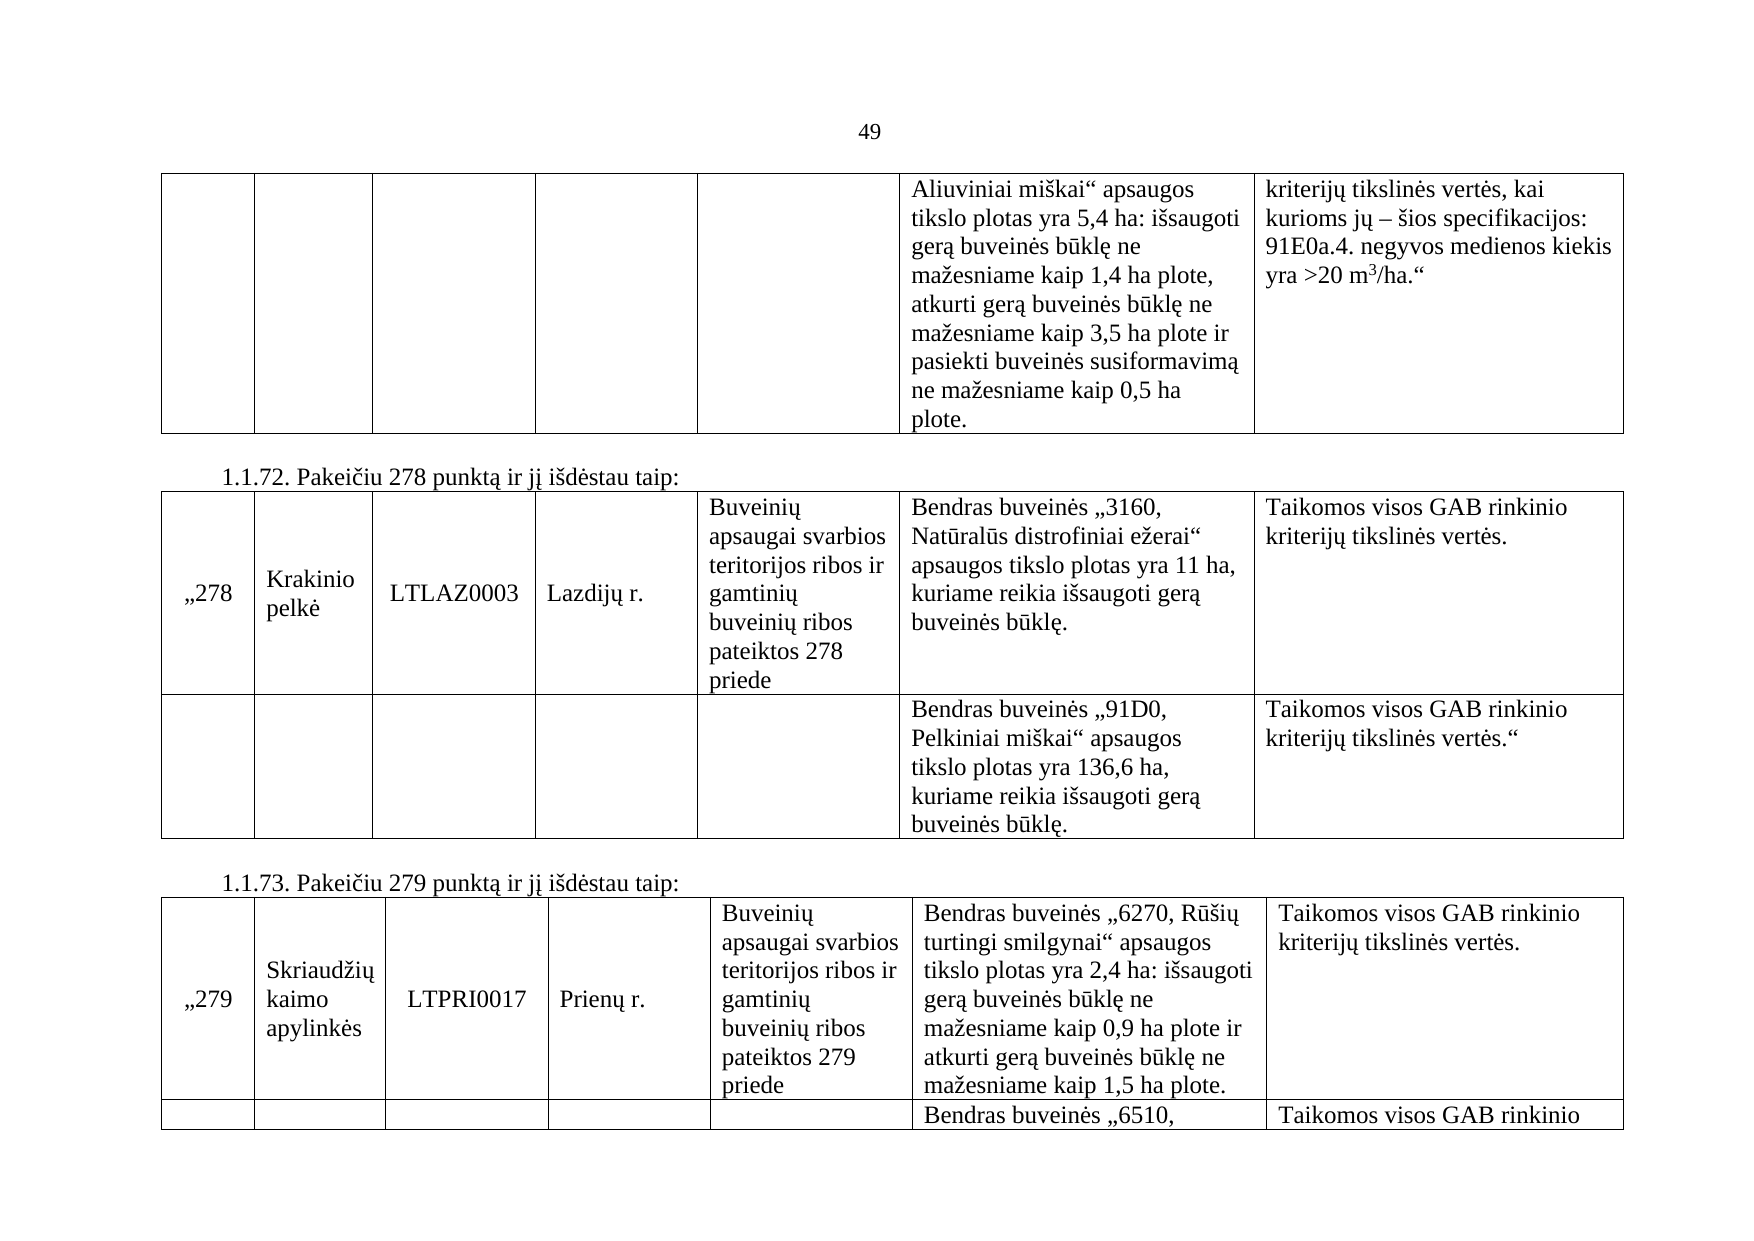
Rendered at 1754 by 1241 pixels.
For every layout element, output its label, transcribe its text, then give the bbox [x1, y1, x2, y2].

table_cell [373, 695, 535, 838]
table_header Bendras buveinės „6270, Rūšių turtingi smilgynai“ apsaugos tikslo plotas yra 2,4 ha: išsaugoti gerą buveinės būklę ne mažesniame kaip 0,9 ha plote ir atkurti gerą buveinės būklę ne mažesniame kaip 1,5 ha plote. [913, 898, 1266, 1099]
table_header „278 [162, 492, 254, 693]
table_header LTLAZ0003 [373, 492, 535, 693]
table_header Bendras buveinės „3160, Natūralūs distrofiniai ežerai“ apsaugos tikslo plotas yra 11 ha, kuriame reikia išsaugoti gerą buveinės būklę. [900, 492, 1254, 693]
table_cell [255, 695, 372, 838]
table_cell [255, 174, 372, 433]
table_cell Bendras buveinės „6510, [913, 1100, 1266, 1129]
text 1.1.72. Pakeičiu 278 punktą ir jį išdėstau taip: [221, 462, 1636, 491]
table_cell [255, 1100, 385, 1129]
table_cell [536, 695, 697, 838]
table_header LTPRI0017 [386, 898, 548, 1099]
table_cell [386, 1100, 548, 1129]
table_header Buveinių apsaugai svarbios teritorijos ribos ir gamtinių buveinių ribos pateiktos 279 priede [711, 898, 912, 1099]
table_cell [162, 695, 254, 838]
table_cell [549, 1100, 710, 1129]
table_cell Taikomos visos GAB rinkinio [1267, 1100, 1623, 1129]
table_header Buveinių apsaugai svarbios teritorijos ribos ir gamtinių buveinių ribos pateiktos 278 priede [698, 492, 899, 693]
table_cell Bendras buveinės „91D0, Pelkiniai miškai“ apsaugos tikslo plotas yra 136,6 ha, kuriame reikia išsaugoti gerą buveinės būklę. [900, 695, 1254, 838]
table_cell [162, 174, 254, 433]
table_cell [373, 174, 535, 433]
table_cell [698, 174, 899, 433]
table_cell kriterijų tikslinės vertės, kai kurioms jų – šios specifikacijos: 91E0a.4. negyvos medienos kiekis yra >20 m3/ha.“ [1255, 174, 1623, 433]
table_cell [698, 695, 899, 838]
table_header Taikomos visos GAB rinkinio kriterijų tikslinės vertės. [1255, 492, 1623, 693]
table_header Lazdijų r. [536, 492, 697, 693]
table_cell Aliuviniai miškai“ apsaugos tikslo plotas yra 5,4 ha: išsaugoti gerą buveinės būklę ne mažesniame kaip 1,4 ha plote, atkurti gerą buveinės būklę ne mažesniame kaip 3,5 ha plote ir pasiekti buveinės susiformavimą ne mažesniame kaip 0,5 ha plote. [900, 174, 1254, 433]
table_cell [162, 1100, 254, 1129]
text 1.1.73. Pakeičiu 279 punktą ir jį išdėstau taip: [221, 868, 1636, 897]
table_cell [536, 174, 697, 433]
table_header Taikomos visos GAB rinkinio kriterijų tikslinės vertės. [1267, 898, 1623, 1099]
table_header „279 [162, 898, 254, 1099]
table_header Krakinio pelkė [255, 492, 372, 693]
table_cell Taikomos visos GAB rinkinio kriterijų tikslinės vertės.“ [1255, 695, 1623, 838]
table_header Prienų r. [549, 898, 710, 1099]
table_header Skriaudžių kaimo apylinkės [255, 898, 385, 1099]
table_cell [711, 1100, 912, 1129]
